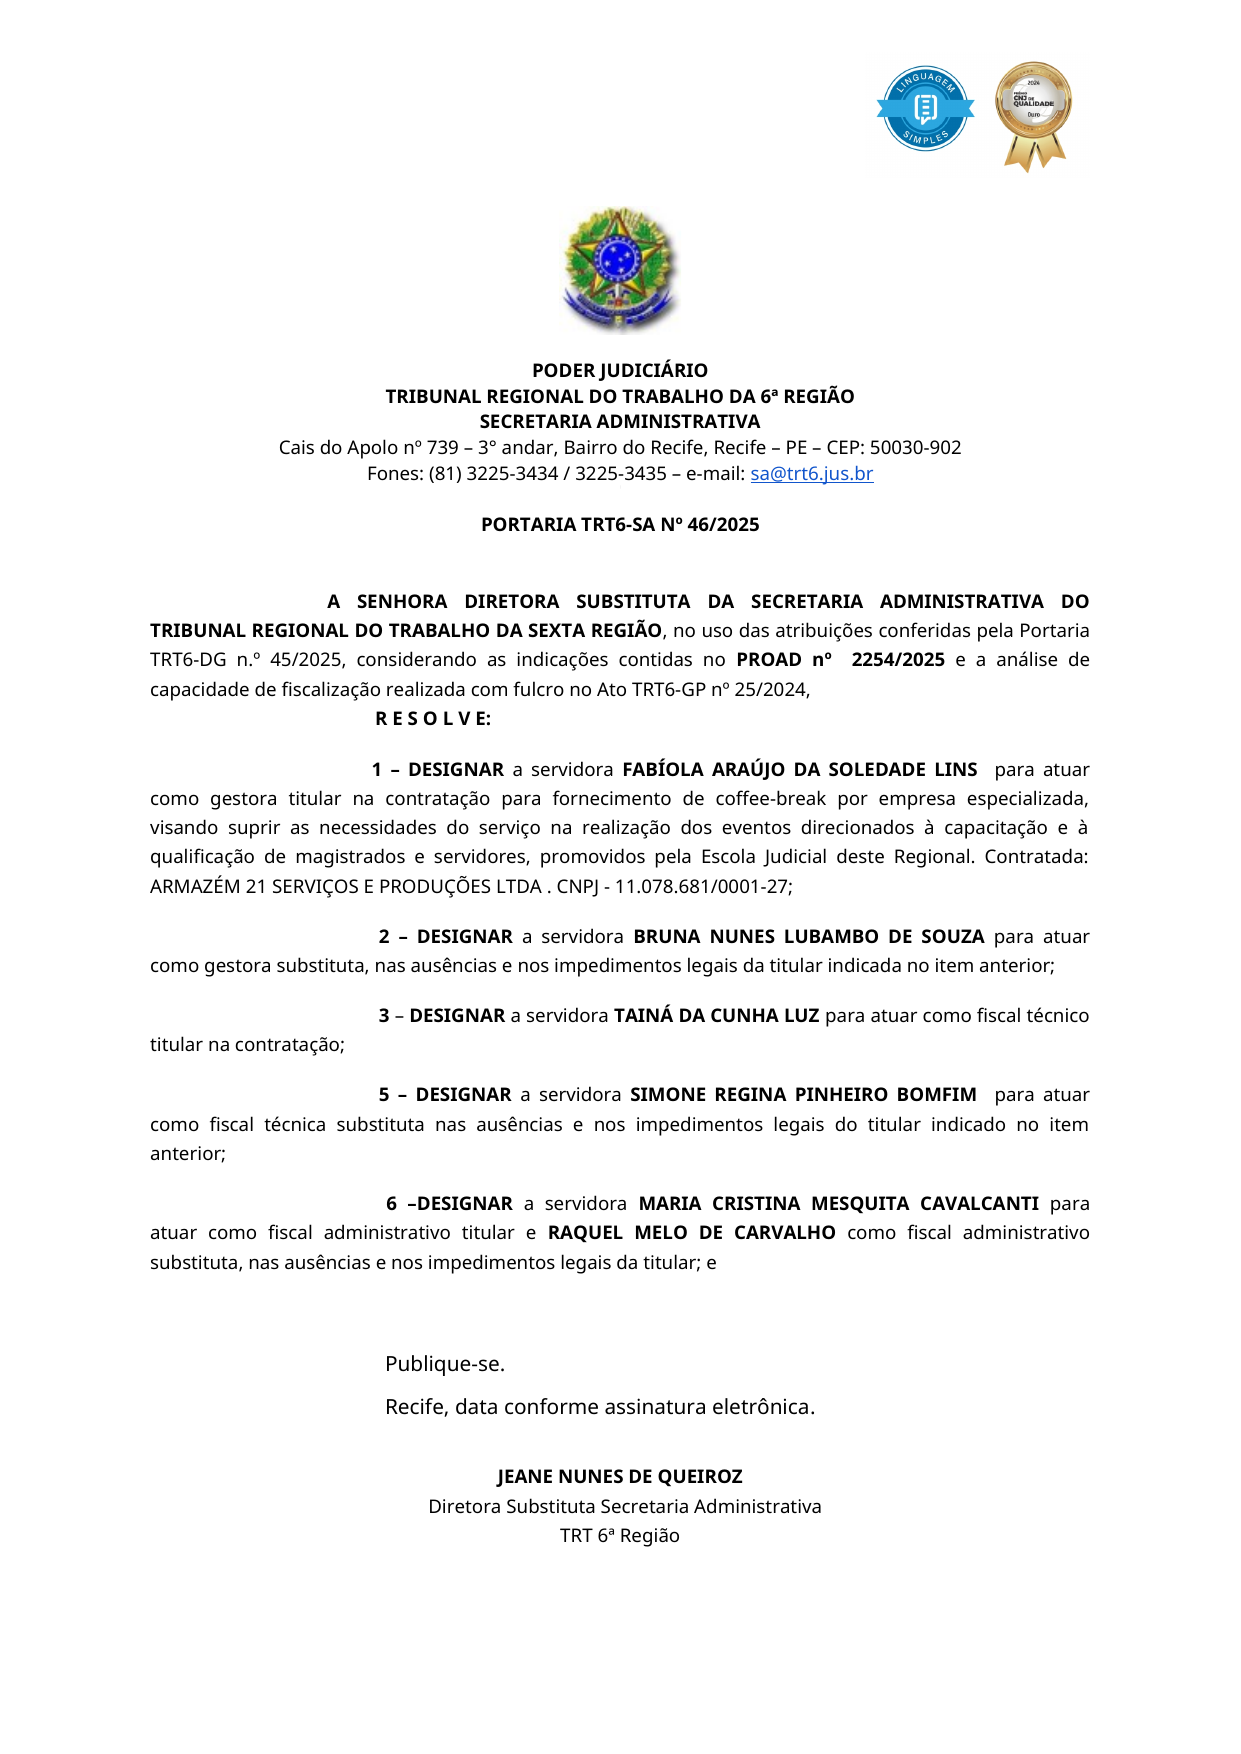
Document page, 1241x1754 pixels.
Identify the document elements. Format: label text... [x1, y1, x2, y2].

text 5 – DESIGNAR a servidora SIMONE REGINA PINHEIRO BOMFIM para atuar como fiscal técnica substituta nas ausências e nos impedimentos legais do titular indicado no item anterior; [150, 1082, 1090, 1166]
text Recife, data conforme assinatura eletrônica. [150, 1392, 1090, 1420]
text 1 – DESIGNAR a servidora FABÍOLA ARAÚJO DA SOLEDADE LINS para atuar como gestora titular na contratação para fornecimento de coffee-break por empresa especializada, visando suprir as necessidades do serviço na realização dos eventos direcionados à capacitação e à qualificação de magistrados e servidores, promovidos pela Escola Judicial deste Regional. Contratada: ARMAZÉM 21 SERVIÇOS E PRODUÇÕES LTDA . CNPJ - 11.078.681/0001-27; [150, 756, 1090, 898]
text 2 – DESIGNAR a servidora BRUNA NUNES LUBAMBO DE SOUZA para atuar como gestora substituta, nas ausências e nos impedimentos legais da titular indicada no item anterior; [150, 923, 1090, 978]
text 3 – DESIGNAR a servidora TAINÁ DA CUNHA LUZ para atuar como fiscal técnico titular na contratação; [150, 1002, 1090, 1057]
picture [864, 52, 1091, 178]
text JEANE NUNES DE QUEIROZ [150, 1464, 1090, 1489]
text PORTARIA TRT6-SA Nº 46/2025 [150, 512, 1090, 537]
text TRT 6ª Região [150, 1522, 1090, 1548]
text Publique-se. [150, 1349, 1090, 1378]
text R E S O L V E: [327, 705, 1090, 731]
text A SENHORA DIRETORA SUBSTITUTA DA SECRETARIA ADMINISTRATIVA DO TRIBUNAL REGIONAL DO TRABALHO DA SEXTA REGIÃO, no uso das atribuições conferidas pela Portaria TRT6-DG n.º 45/2025, considerando as indicações contidas no PROAD nº 2254/2025 e a análise de capacidade de fiscalização realizada com fulcro no Ato TRT6-GP nº 25/2024, [150, 588, 1090, 702]
picture [559, 206, 682, 335]
text Diretora Substituta Secretaria Administrativa [150, 1493, 1090, 1518]
text 6 –DESIGNAR a servidora MARIA CRISTINA MESQUITA CAVALCANTI para atuar como fiscal administrativo titular e RAQUEL MELO DE CARVALHO como fiscal administrativo substituta, nas ausências e nos impedimentos legais da titular; e [150, 1190, 1090, 1274]
